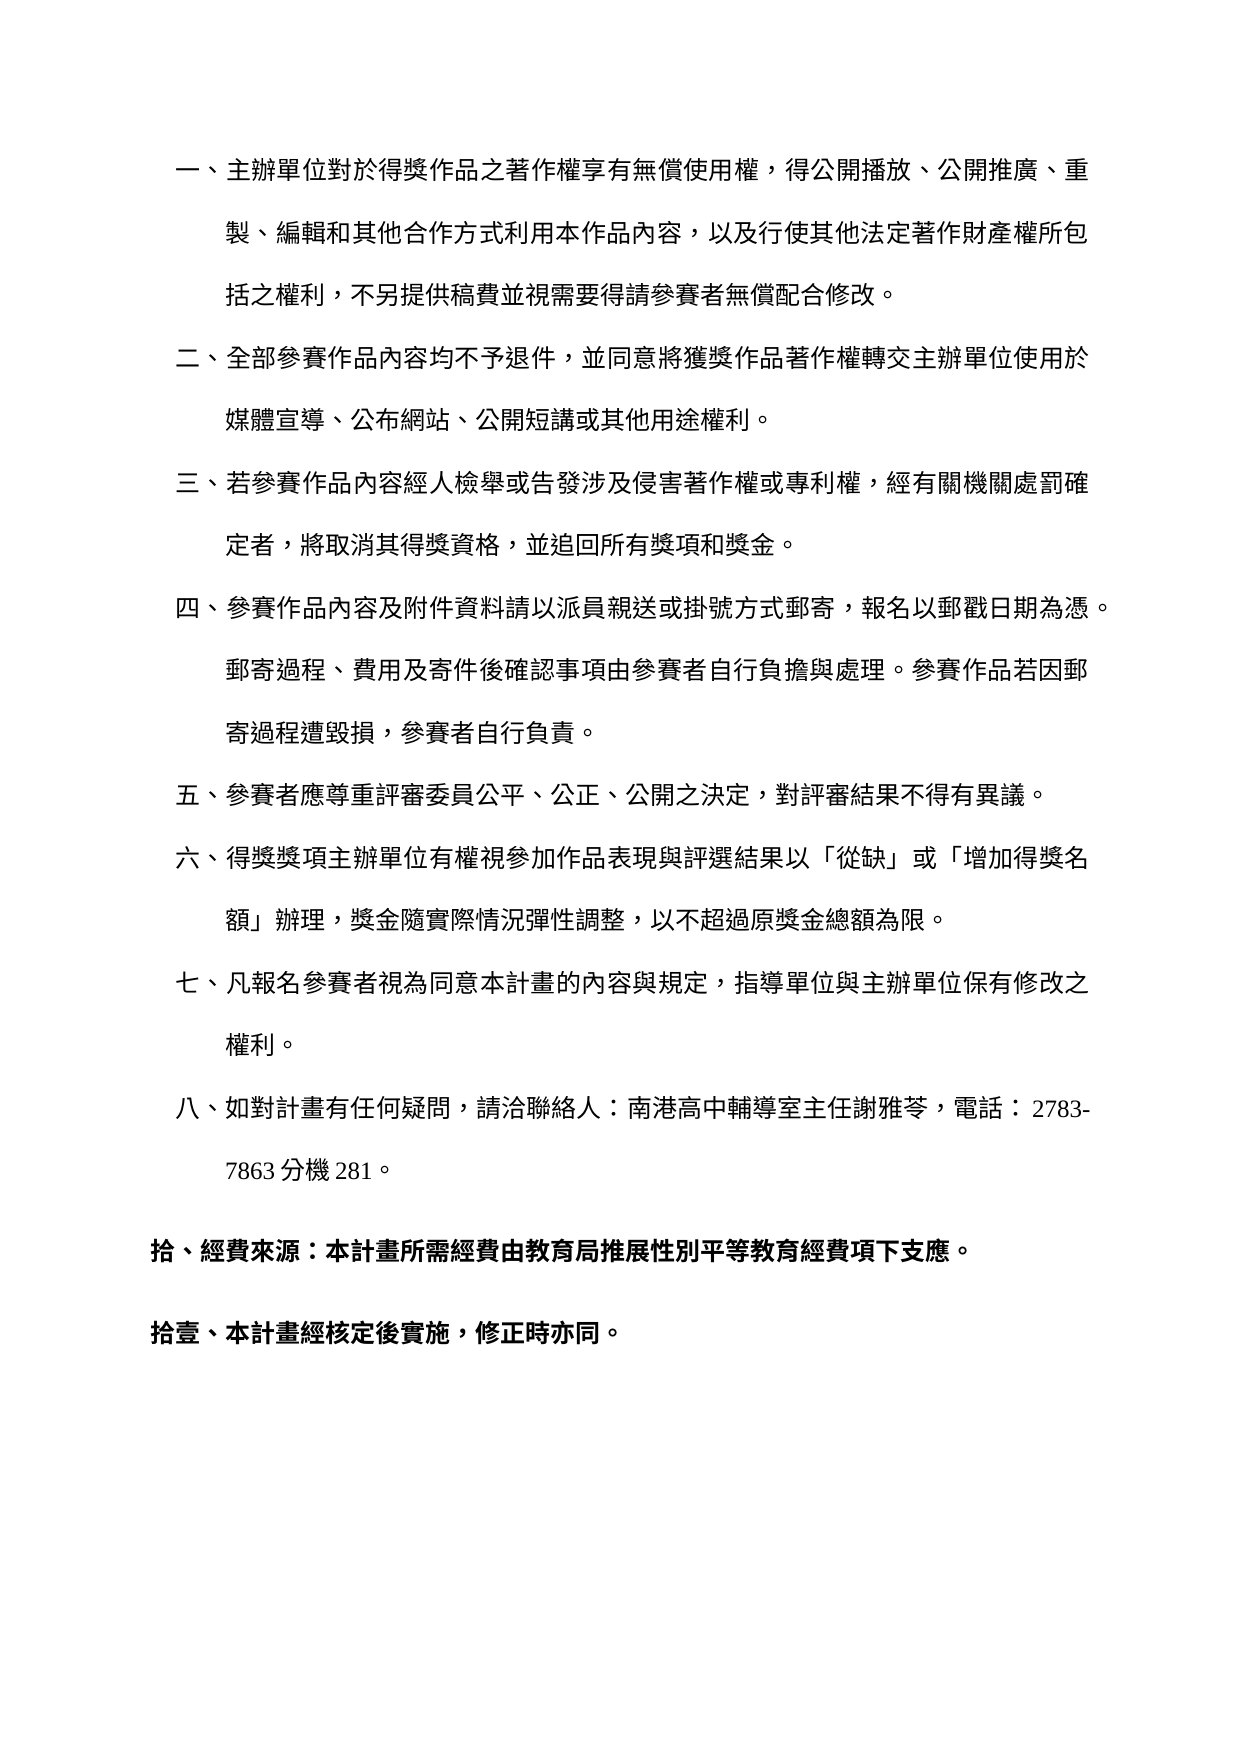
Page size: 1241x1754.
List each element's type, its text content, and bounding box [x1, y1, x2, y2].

text 四、參賽作品內容及附件資料請以派員親送或掛號方式郵寄，報名以郵戳日期為憑。郵寄過程、費用及寄件後確認事項由參賽者自行負擔與處理。參賽作品若因郵寄過程遭毀損，參賽者自行負責。 [175, 564, 1090, 752]
text 八、如對計畫有任何疑問，請洽聯絡人：南港高中輔導室主任謝雅苓，電話：2783-7863分機281。 [175, 1064, 1090, 1189]
text 六、得獎獎項主辦單位有權視參加作品表現與評選結果以「從缺」或「增加得獎名額」辦理，獎金隨實際情況彈性調整，以不超過原獎金總額為限。 [175, 814, 1090, 939]
text 一、主辦單位對於得獎作品之著作權享有無償使用權，得公開播放、公開推廣、重製、編輯和其他合作方式利用本作品內容，以及行使其他法定著作財產權所包括之權利，不另提供稿費並視需要得請參賽者無償配合修改。 [175, 127, 1090, 314]
text 三、若參賽作品內容經人檢舉或告發涉及侵害著作權或專利權，經有關機關處罰確定者，將取消其得獎資格，並追回所有獎項和獎金。 [175, 439, 1090, 564]
text 五、參賽者應尊重評審委員公平、公正、公開之決定，對評審結果不得有異議。 [175, 752, 1090, 814]
text 拾壹、本計畫經核定後實施，修正時亦同。 [150, 1289, 1090, 1352]
text 七、凡報名參賽者視為同意本計畫的內容與規定，指導單位與主辦單位保有修改之權利。 [175, 939, 1090, 1064]
text 二、全部參賽作品內容均不予退件，並同意將獲獎作品著作權轉交主辦單位使用於媒體宣導、公布網站、公開短講或其他用途權利。 [175, 314, 1090, 439]
text 拾、經費來源：本計畫所需經費由教育局推展性別平等教育經費項下支應。 [150, 1208, 1090, 1271]
